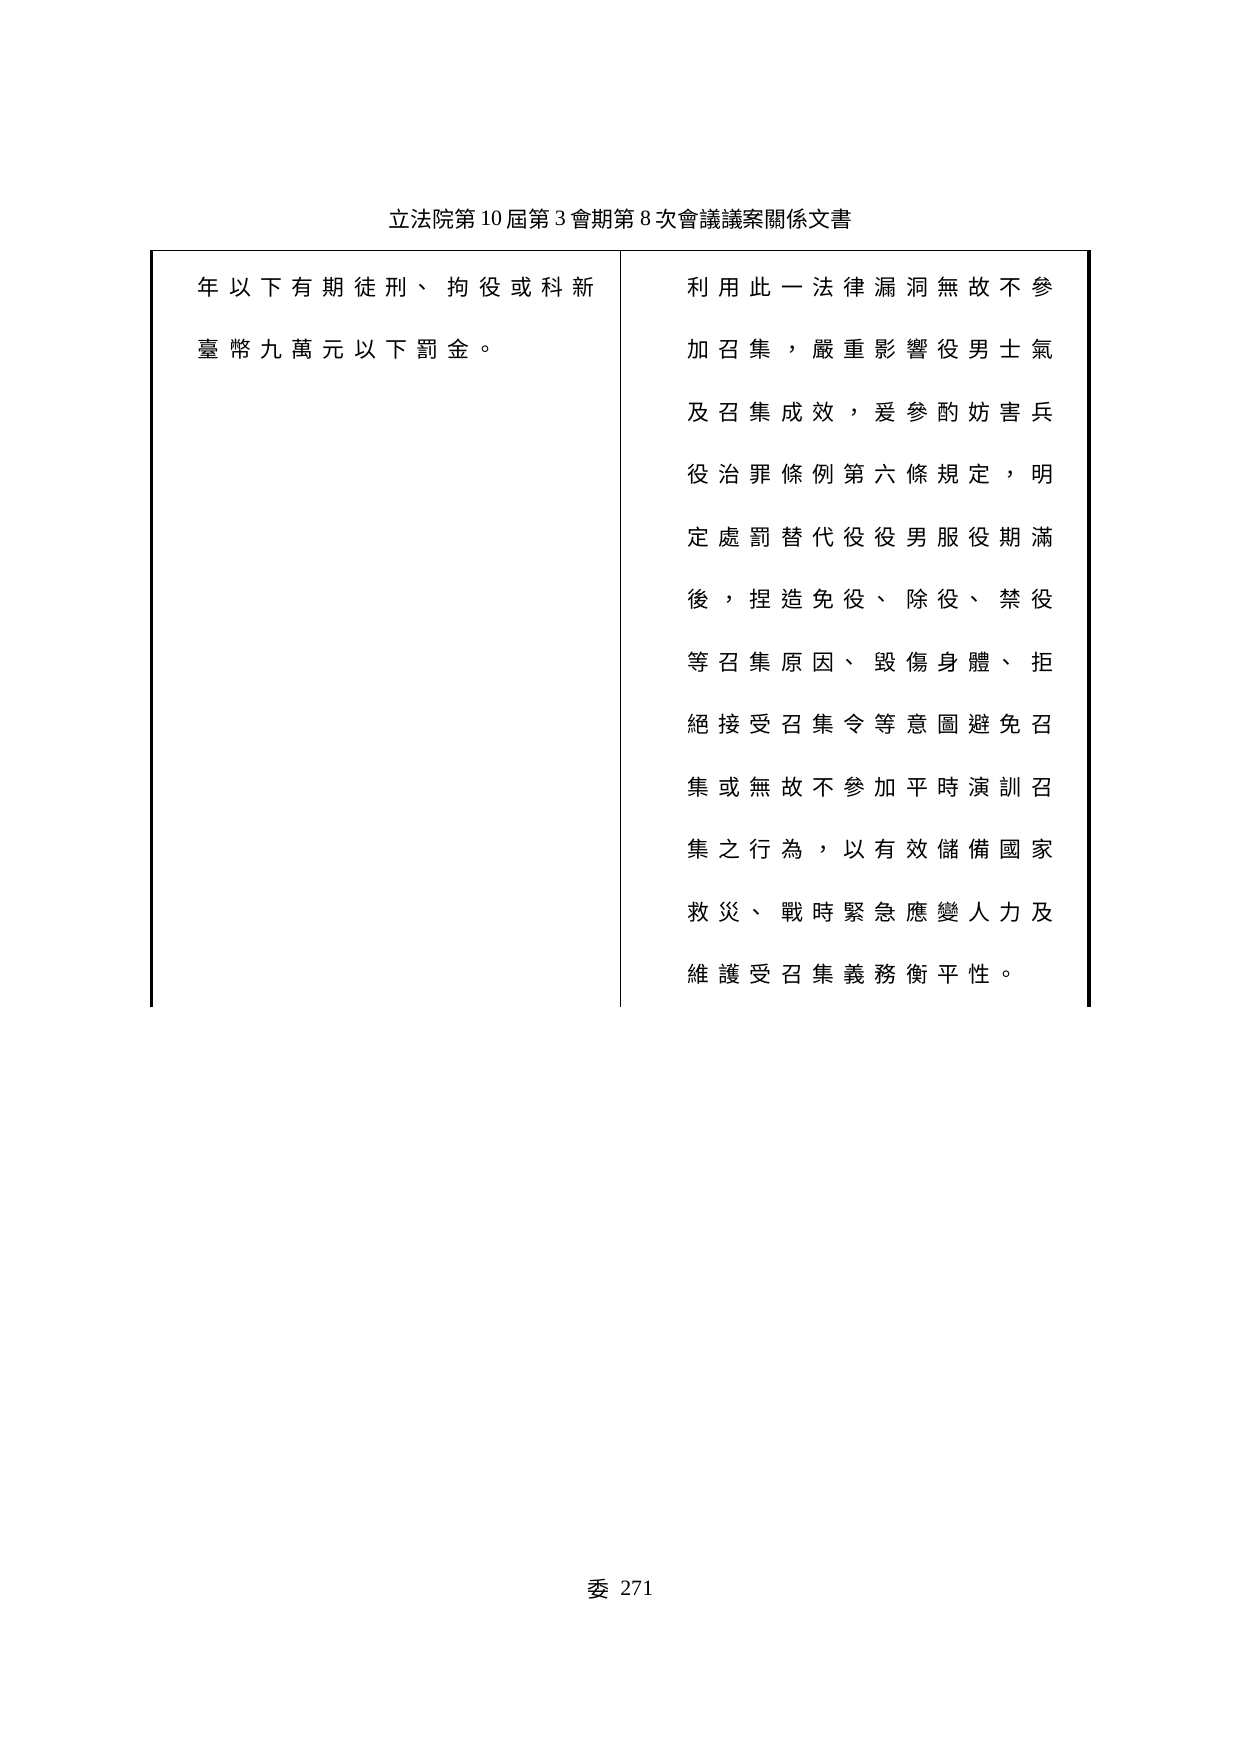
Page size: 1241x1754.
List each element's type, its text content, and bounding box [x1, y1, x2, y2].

table_cell 第五十五條之五 替代役役男服役期滿後，於非常事變或戰時意圖避免召集服勤，而有下列行為之一者，處三年以下有期徒刑： 一、捏造免役、除役、禁役或免除召集原因。 二、毀傷身體。 三、拒絕接受召集令。 四、應受召集，無故逾應召期限二日。 五、使人頂替本人應召。 替代役役男服役期滿後，無故不參加平時演訓召集服勤，或意圖避免平時演訓召集服勤，而有前項第一款至第三款及第五款行為之一者，處一年以下有期徒刑、拘役或科新臺幣九萬元以下罰金。 [153, 251, 620, 1007]
table_cell 一、本條新增。 二、按義務役後備軍人依兵役法第三十七條規定應接受召集，其意圖避免召集者，依妨害兵役治罪條例第五條及第六條處以刑罰；而替代役役男服役期滿後，依本條例第五十九條規定應接受召集，惟查本條例對於意圖避免召集或無故不參加召集之行為，目前實務運作係依同條例第五十二條規定，以役男無故不就指定之替代役職役累計逾七日移送法辦。茲因上開處罰規定要件，無法完全杜絕部分役男意圖避免召集之行為，導致部分役男利用此一法律漏洞無故不參加召集，嚴重影響役男士氣及召集成效，爰參酌妨害兵役治罪條例第六條規定，明定處罰替代役役男服役期滿後，捏造免役、除役、禁役等召集原因、毀傷身體、拒絕接受召集令等意圖避免召集或無故不參加平時演訓召集之行為，以有效儲備國家救災、戰時緊急應變人力及維護受召集義務衡平性。 [621, 251, 1087, 1007]
